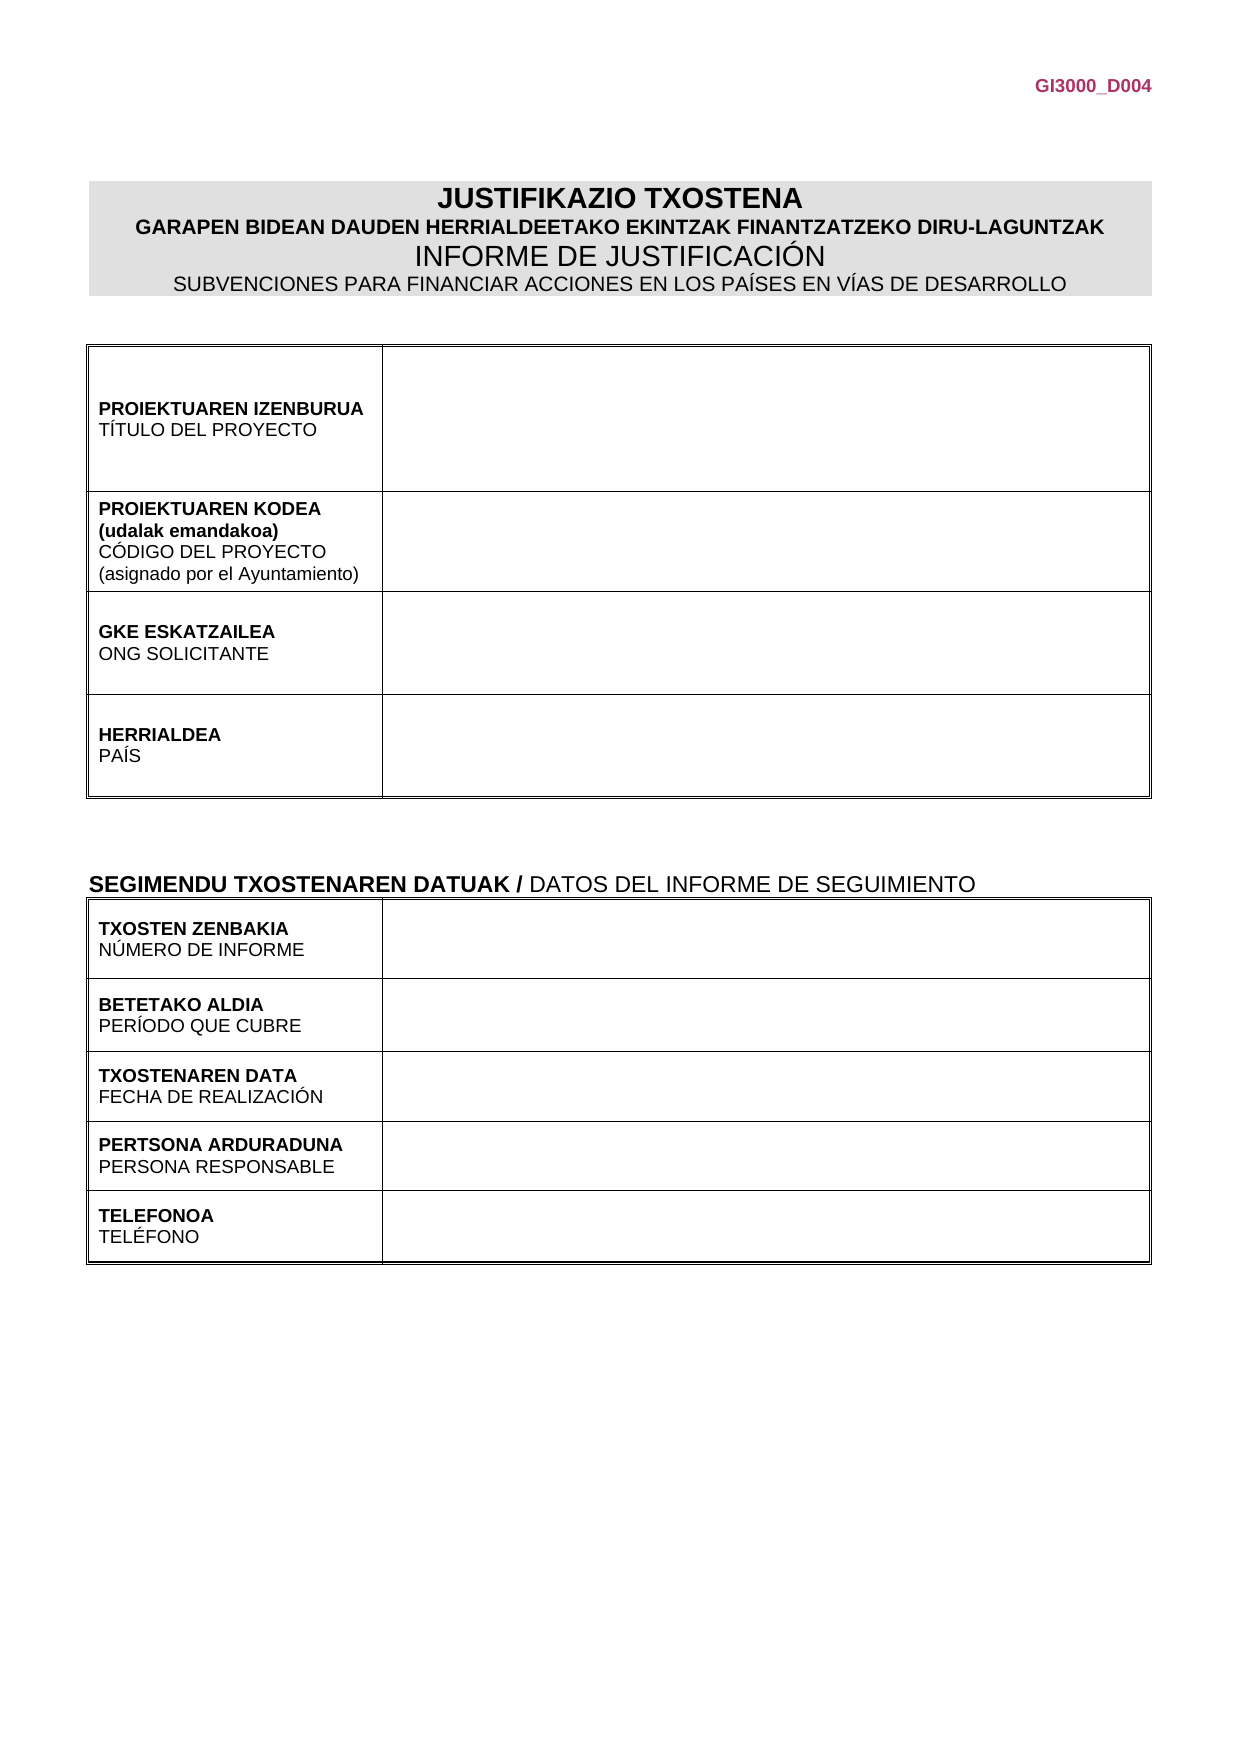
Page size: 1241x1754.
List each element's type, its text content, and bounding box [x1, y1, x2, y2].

table_cell GKE ESKATZAILEA ONG SOLICITANTE [89, 592, 382, 694]
table_cell PERTSONA ARDURADUNA PERSONA RESPONSABLE [89, 1122, 382, 1190]
text SUBVENCIONES PARA FINANCIAR ACCIONES EN LOS PAÍSES EN VÍAS DE DESARROLLO [89, 272, 1152, 296]
table_cell [383, 979, 1149, 1051]
table_cell [383, 1191, 1149, 1261]
table_cell [383, 492, 1149, 591]
text SEGIMENDU TXOSTENAREN DATUAK / DATOS DEL INFORME DE SEGUIMIENTO [89, 871, 1152, 897]
text INFORME DE JUSTIFICACIÓN [89, 239, 1152, 272]
text GARAPEN BIDEAN DAUDEN HERRIALDEETAKO EKINTZAK FINANTZATZEKO DIRU-LAGUNTZAK [89, 215, 1152, 239]
table_cell TXOSTENAREN DATA FECHA DE REALIZACIÓN [89, 1052, 382, 1121]
table_cell TELEFONOA TELÉFONO [89, 1191, 382, 1261]
table_cell [383, 695, 1149, 796]
table_cell HERRIALDEA PAÍS [89, 695, 382, 796]
table_cell PROIEKTUAREN KODEA (udalak emandakoa) CÓDIGO DEL PROYECTO (asignado por el Ayuntamiento) [89, 492, 382, 591]
table_header [383, 347, 1149, 491]
table_header PROIEKTUAREN IZENBURUA TÍTULO DEL PROYECTO [89, 347, 382, 491]
table_cell [383, 1052, 1149, 1121]
table_header TXOSTEN ZENBAKIA NÚMERO DE INFORME [89, 900, 382, 978]
table_cell BETETAKO ALDIA PERÍODO QUE CUBRE [89, 979, 382, 1051]
table_cell [383, 1122, 1149, 1190]
table_header [383, 900, 1149, 978]
text JUSTIFIKAZIO TXOSTENA [89, 181, 1152, 215]
table_cell [383, 592, 1149, 694]
